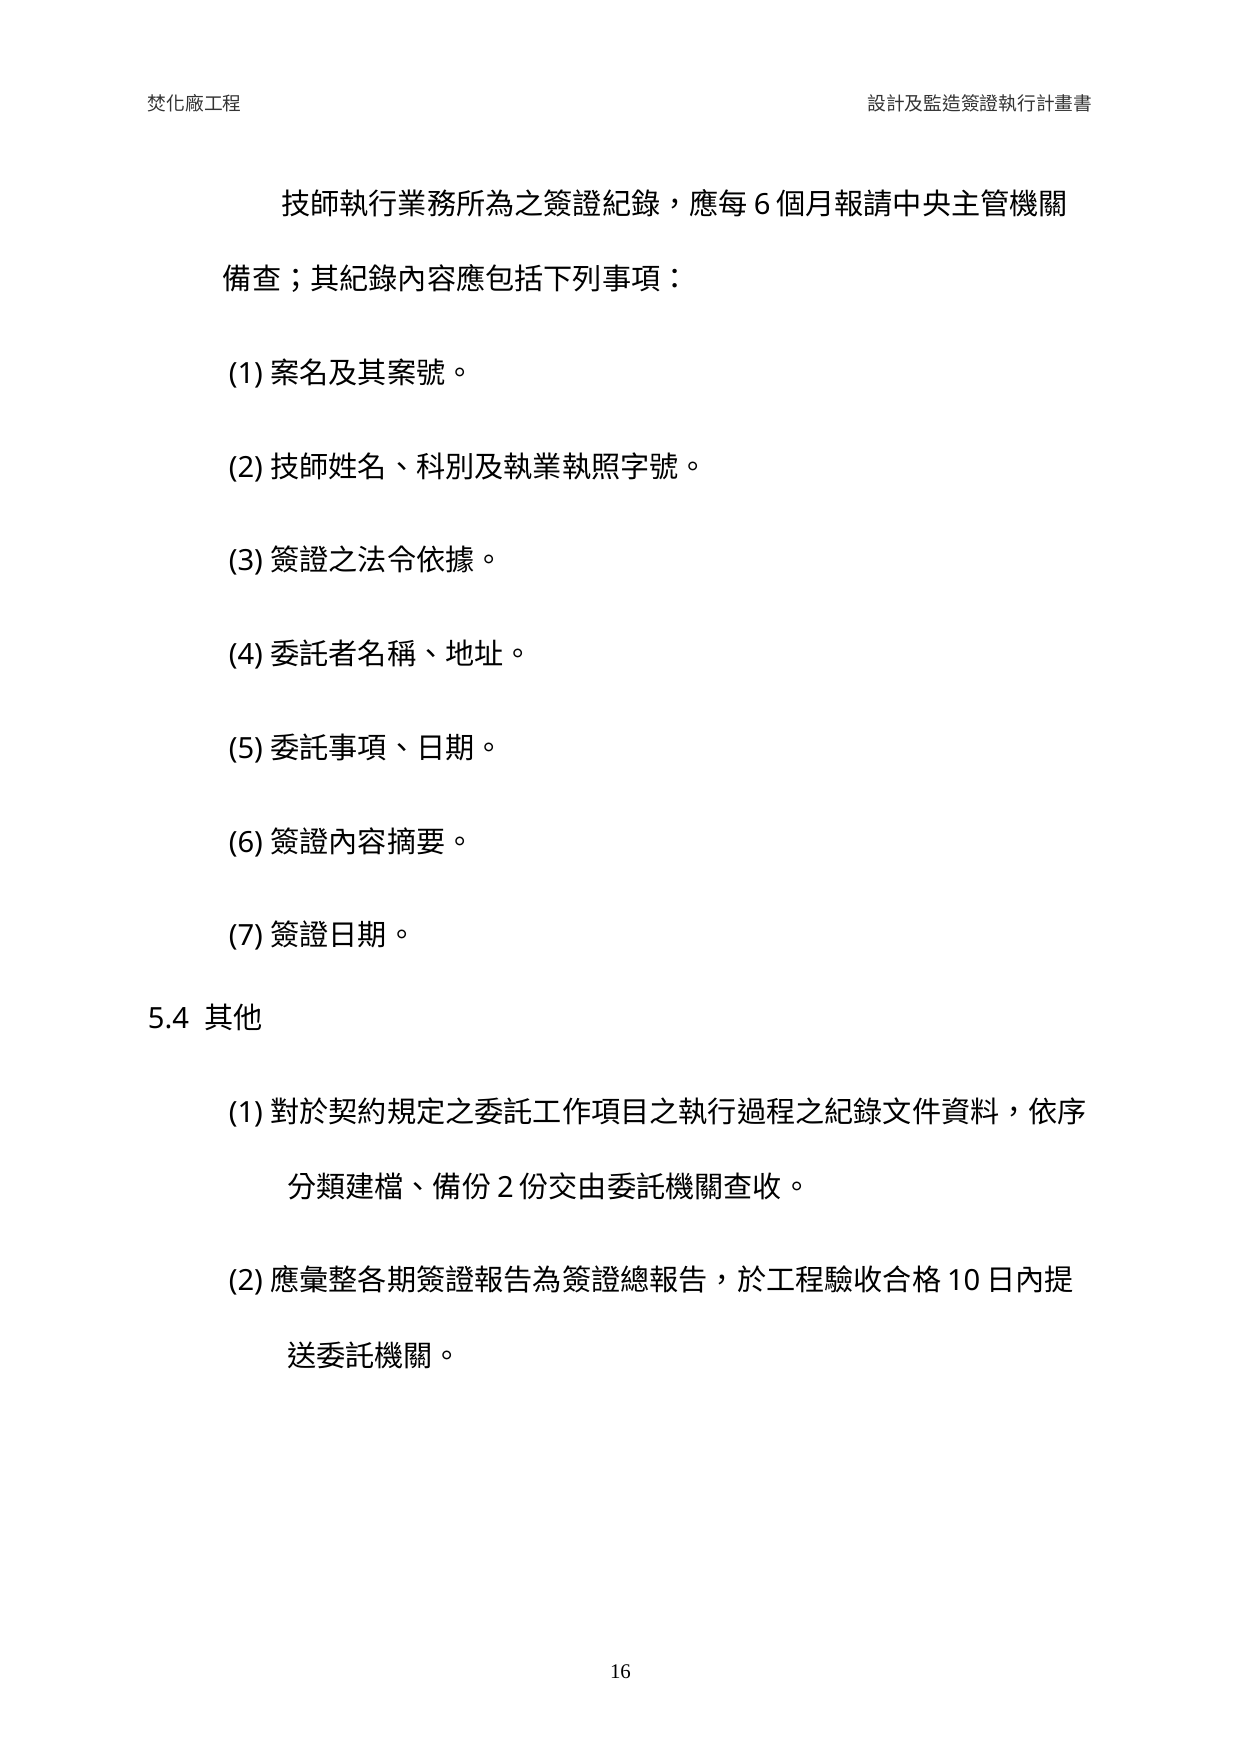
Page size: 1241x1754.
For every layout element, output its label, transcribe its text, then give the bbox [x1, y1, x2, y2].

text (3) 簽證之法令依據。 [228, 521, 1092, 596]
text (1) 對於契約規定之委託工作項目之執行過程之紀錄文件資料，依序分類建檔、備份2份交由委託機關查收。 [228, 1072, 1092, 1222]
text (4) 委託者名稱、地址。 [228, 614, 1092, 689]
text (7) 簽證日期。 [228, 896, 1092, 971]
text (1) 案名及其案號。 [228, 333, 1092, 408]
text (2) 應彙整各期簽證報告為簽證總報告，於工程驗收合格10日內提送委託機關。 [228, 1241, 1092, 1391]
text (6) 簽證內容摘要。 [228, 802, 1092, 877]
text 5.4 其他 [148, 978, 1092, 1053]
text 技師執行業務所為之簽證紀錄，應每6個月報請中央主管機關備查；其紀錄內容應包括下列事項： [223, 164, 1092, 314]
text (5) 委託事項、日期。 [228, 708, 1092, 783]
text (2) 技師姓名、科別及執業執照字號。 [228, 427, 1092, 502]
